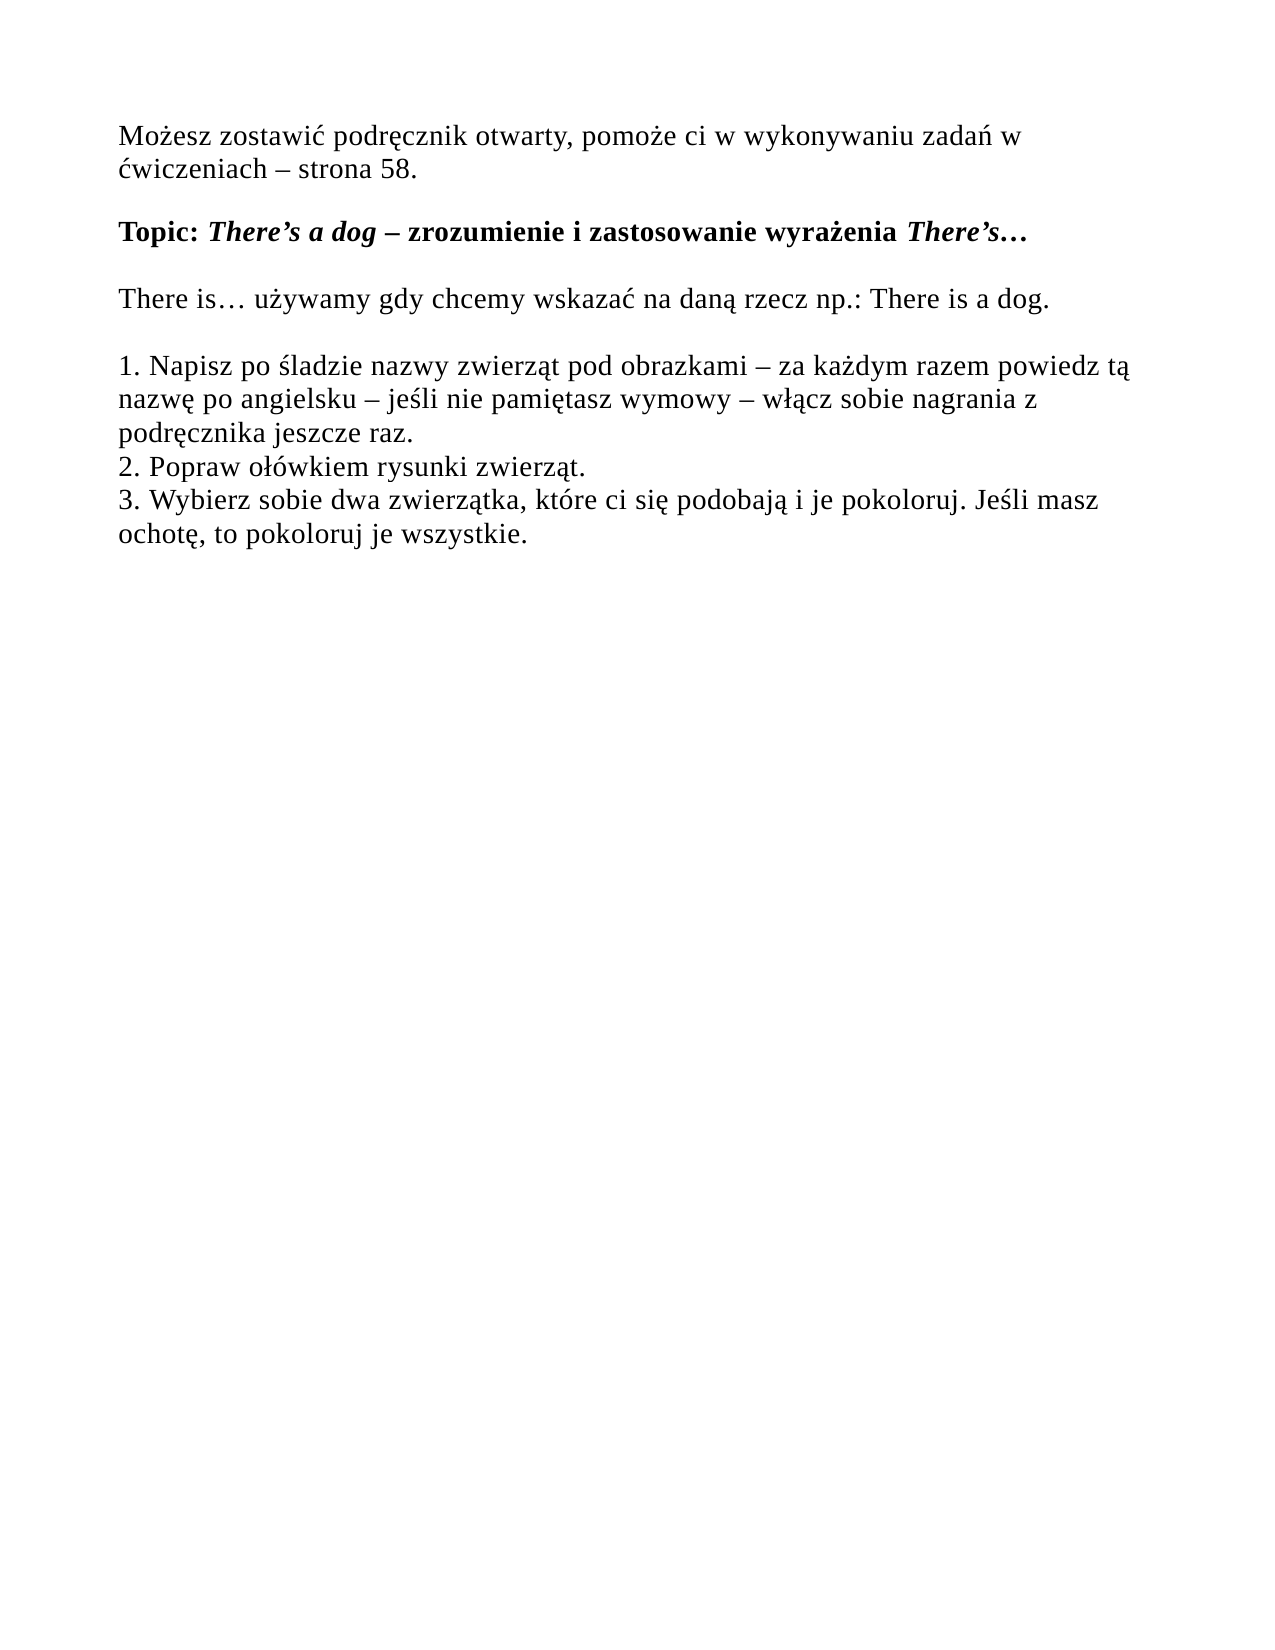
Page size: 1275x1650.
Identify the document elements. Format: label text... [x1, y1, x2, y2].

text There is… używamy gdy chcemy wskazać na daną rzecz np.: There is a dog. [118, 281, 1157, 314]
text Możesz zostawić podręcznik otwarty, pomoże ci w wykonywaniu zadań w ćwiczeniach – strona 58. [118, 118, 1157, 185]
text Topic: There’s a dog – zrozumienie i zastosowanie wyrażenia There’s… [118, 214, 1157, 247]
text 1. Napisz po śladzie nazwy zwierząt pod obrazkami – za każdym razem powiedz tą nazwę po angielsku – jeśli nie pamiętasz wymowy – włącz sobie nagrania z podręcznika jeszcze raz. 2. Popraw ołówkiem rysunki zwierząt. 3. Wybierz sobie dwa zwierzątka, które ci się podobają i je pokoloruj. Jeśli masz ochotę, to pokoloruj je wszystkie. [118, 314, 1157, 578]
